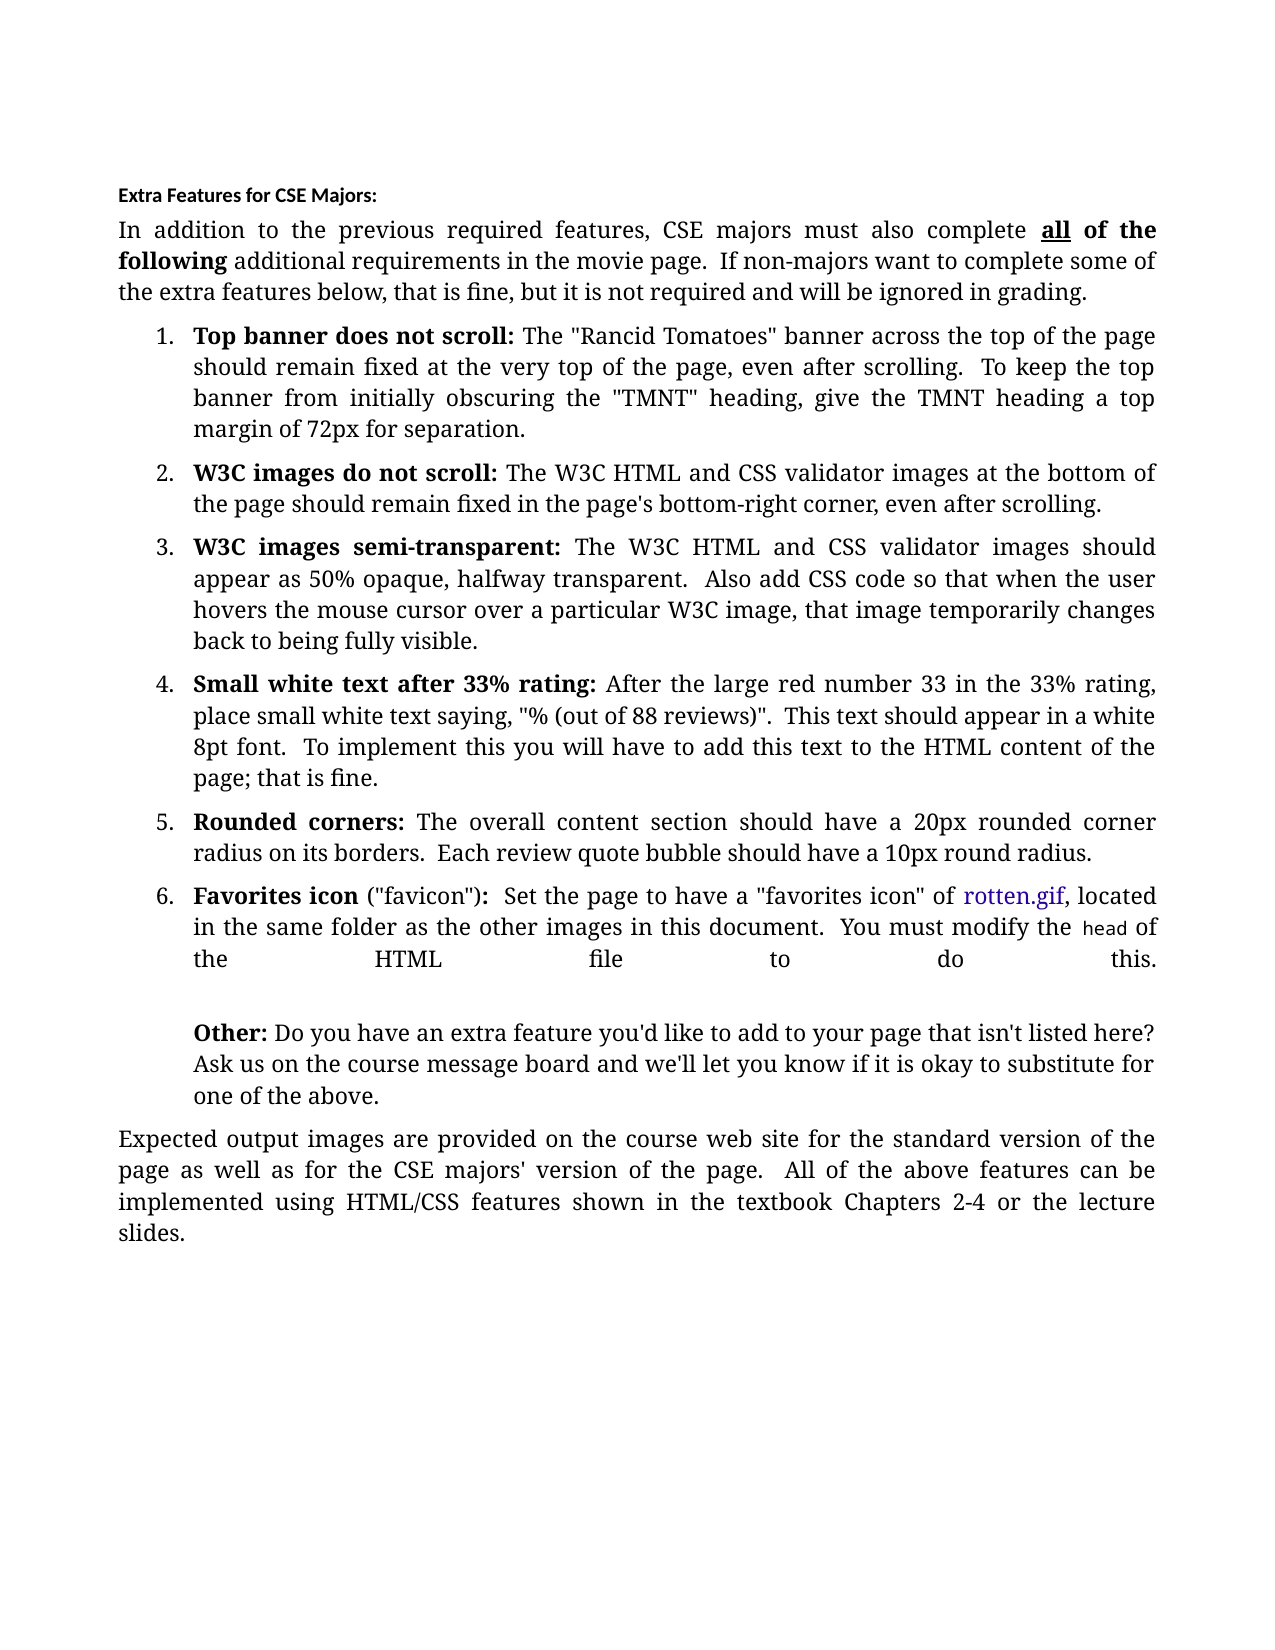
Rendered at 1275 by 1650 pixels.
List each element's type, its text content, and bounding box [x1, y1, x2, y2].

text Expected output images are provided on the course web site for the standard version of the page as well as for the CSE majors' version of the page. All of the above features can be implemented using HTML/CSS features shown in the textbook Chapters 2-4 or the lecture slides. [118, 1123, 1157, 1248]
list Favorites icon ("favicon"): Set the page to have a "favorites icon" of rotten.gif, located in the same folder as the other images in this document. You must modify the head of the HTML file to do this. [156, 880, 1157, 1005]
list Other: Do you have an extra feature you'd like to add to your page that isn't listed here? Ask us on the course message board and we'll let you know if it is okay to substitute for one of the above. [156, 1017, 1157, 1111]
list W3C images do not scroll: The W3C HTML and CSS validator images at the bottom of the page should remain fixed in the page's bottom-right corner, even after scrolling. [156, 457, 1157, 519]
list W3C images semi-transparent: The W3C HTML and CSS validator images should appear as 50% opaque, halfway transparent. Also add CSS code so that when the user hovers the mouse cursor over a particular W3C image, that image temporarily changes back to being fully visible. [156, 531, 1157, 656]
subtitle Extra Features for CSE Majors: [118, 182, 1157, 208]
list Small white text after 33% rating: After the large red number 33 in the 33% rating, place small white text saying, "% (out of 88 reviews)". This text should appear in a white 8pt font. To implement this you will have to add this text to the HTML content of the page; that is fine. [156, 668, 1157, 793]
list Top banner does not scroll: The "Rancid Tomatoes" banner across the top of the page should remain fixed at the very top of the page, even after scrolling. To keep the top banner from initially obscuring the "TMNT" heading, give the TMNT heading a top margin of 72px for separation. [156, 320, 1157, 445]
list Rounded corners: The overall content section should have a 20px rounded corner radius on its borders. Each review quote bubble should have a 10px round radius. [156, 806, 1157, 868]
text In addition to the previous required features, CSE majors must also complete all of the following additional requirements in the movie page. If non-majors want to complete some of the extra features below, that is fine, but it is not required and will be ignored in grading. [118, 214, 1157, 308]
